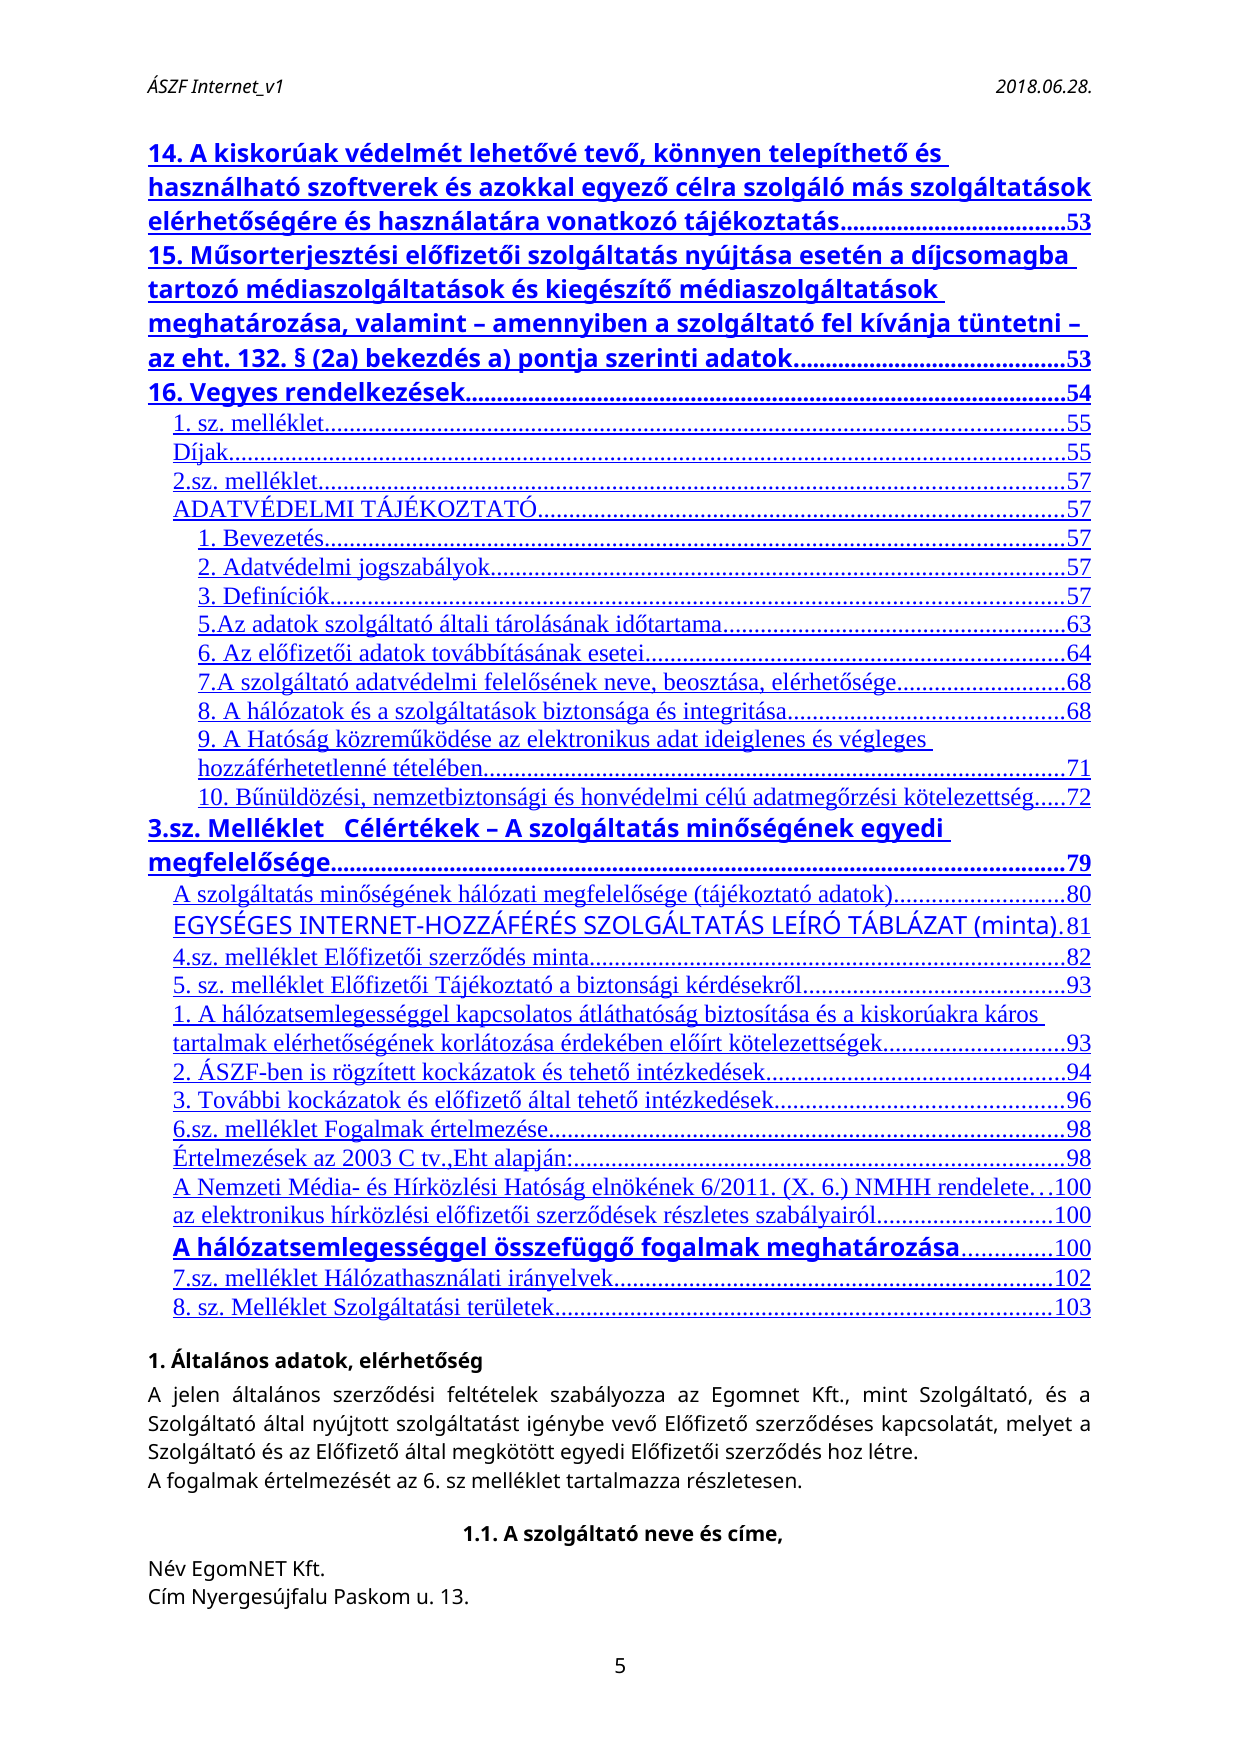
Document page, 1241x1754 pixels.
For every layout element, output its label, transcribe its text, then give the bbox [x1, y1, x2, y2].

text 7.sz. melléklet Hálózathasználati irányelvek 102 [173, 1263, 1092, 1292]
text A jelen általános szerződési feltételek szabályozza az Egomnet Kft., mint Szolgáltató, és a Szolgáltató által nyújtott szolgáltatást igénybe vevő Előfizető szerződéses kapcsolatát, melyet a Szolgáltató és az Előfizető által megkötött egyedi Előfizetői szerződés hoz létre. [148, 1381, 1092, 1466]
text az elektronikus hírközlési előfizetői szerződések részletes szabályairól 100 [173, 1201, 1092, 1229]
text 6.sz. melléklet Fogalmak értelmezése 98 [173, 1114, 1092, 1143]
text 15. Műsorterjesztési előfizetői szolgáltatás nyújtása esetén a díjcsomagba tartozó médiaszolgáltatások és kiegészítő médiaszolgáltatások meghatározása, valamint – amennyiben a szolgáltató fel kívánja tüntetni – az eht. 132. § (2a) bekezdés a) pontja szerinti adatok. 53 [148, 238, 1092, 374]
text A hálózatsemlegességgel összefüggő fogalmak meghatározása 100 [173, 1229, 1092, 1263]
text ADATVÉDELMI TÁJÉKOZTATÓ 57 [173, 494, 1092, 523]
text 2.sz. melléklet 57 [173, 466, 1092, 494]
text 3. További kockázatok és előfizető által tehető intézkedések 96 [173, 1086, 1092, 1114]
text 8. A hálózatok és a szolgáltatások biztonsága és integritása 68 [198, 696, 1092, 724]
text EGYSÉGES INTERNET-HOZZÁFÉRÉS SZOLGÁLTATÁS LEÍRÓ TÁBLÁZAT (minta) 81 [173, 908, 1092, 942]
text 14. A kiskorúak védelmét lehetővé tevő, könnyen telepíthető és használható szoftverek és azokkal egyező célra szolgáló más szolgáltatások elérhetőségére és használatára vonatkozó tájékoztatás 53 [148, 201, 1092, 238]
text Díjak 55 [173, 437, 1092, 466]
text 6. Az előfizetői adatok továbbításának esetei 64 [198, 638, 1092, 667]
text A szolgáltatás minőségének hálózati megfelelősége (tájékoztató adatok) 80 [173, 879, 1092, 908]
text Név EgomNET Kft. [148, 1554, 1092, 1582]
subtitle 1. Általános adatok, elérhetőség [148, 1346, 1092, 1374]
text 14. A kiskorúak védelmét lehetővé tevő, könnyen telepíthető és használható szoftverek és azokkal egyező célra szolgáló más szolgáltatások elérhetőségére és használatára vonatkozó tájékoztatás 53 [148, 136, 1092, 199]
text 2. ÁSZF-ben is rögzített kockázatok és tehető intézkedések 94 [173, 1057, 1092, 1086]
text 5. sz. melléklet Előfizetői Tájékoztató a biztonsági kérdésekről 93 [173, 971, 1092, 999]
text 7.A szolgáltató adatvédelmi felelősének neve, beosztása, elérhetősége 68 [198, 667, 1092, 696]
text A fogalmak értelmezését az 6. sz melléklet tartalmazza részletesen. [148, 1466, 1092, 1494]
text 16. Vegyes rendelkezések 54 [148, 374, 1092, 408]
text 9. A Hatóság közreműködése az elektronikus adat ideiglenes és végleges hozzáférhetetlenné tételében 71 [198, 724, 1092, 782]
text 2. Adatvédelmi jogszabályok 57 [198, 552, 1092, 581]
text 5.Az adatok szolgáltató általi tárolásának időtartama 63 [198, 609, 1092, 638]
text Cím Nyergesújfalu Paskom u. 13. [148, 1582, 1092, 1611]
text 3. Definíciók 57 [198, 581, 1092, 609]
subtitle 1.1. A szolgáltató neve és címe, [148, 1519, 1092, 1548]
text 3.sz. Melléklet Célértékek – A szolgáltatás minőségének egyedi megfelelősége 79 [148, 811, 1092, 879]
text 10. Bűnüldözési, nemzetbiztonsági és honvédelmi célú adatmegőrzési kötelezettség 72 [198, 782, 1092, 811]
text 1. sz. melléklet 55 [173, 408, 1092, 437]
text 4.sz. melléklet Előfizetői szerződés minta 82 [173, 942, 1092, 971]
text 1. Bevezetés 57 [198, 523, 1092, 552]
text 1. A hálózatsemlegességgel kapcsolatos átláthatóság biztosítása és a kiskorúakra káros tartalmak elérhetőségének korlátozása érdekében előírt kötelezettségek 93 [173, 999, 1092, 1057]
text Értelmezések az 2003 C tv.,Eht alapján: 98 [173, 1143, 1092, 1172]
text A Nemzeti Média- és Hírközlési Hatóság elnökének 6/2011. (X. 6.) NMHH rendelete 100 [173, 1172, 1092, 1201]
text 8. sz. Melléklet Szolgáltatási területek 103 [173, 1292, 1092, 1321]
